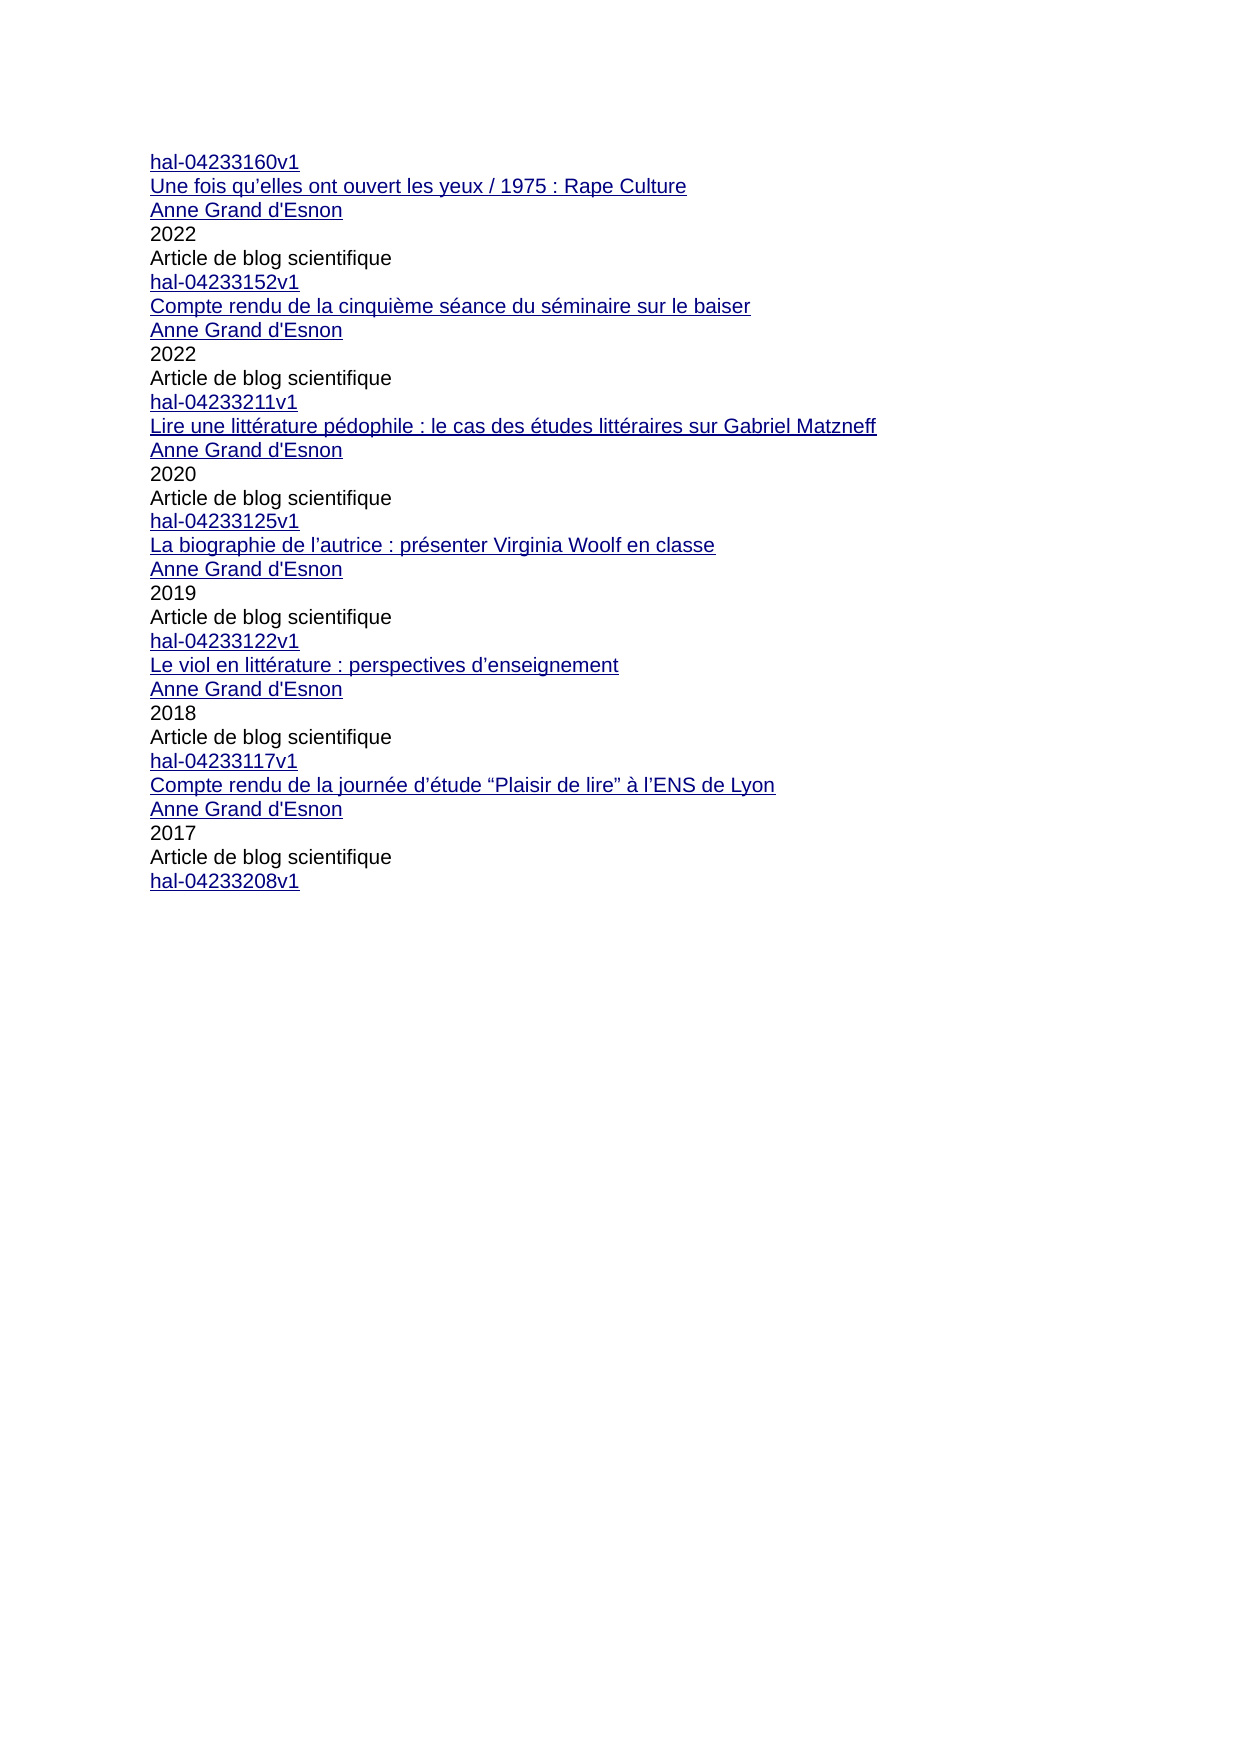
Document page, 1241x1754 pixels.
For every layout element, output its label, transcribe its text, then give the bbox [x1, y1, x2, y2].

table_cell Le viol en littérature : perspectives d’enseignement Anne Grand d'Esnon 2018 Article de blog scientifique hal-04233117v1 [150, 653, 1090, 773]
table_cell Lire une littérature pédophile : le cas des études littéraires sur Gabriel Matzneff Anne Grand d'Esnon 2020 Article de blog scientifique hal-04233125v1 [150, 414, 1090, 533]
table_cell Compte rendu de la journée d’étude “Plaisir de lire” à l’ENS de Lyon Anne Grand d'Esnon 2017 Article de blog scientifique hal-04233208v1 [150, 773, 1090, 893]
table_cell La biographie de l’autrice : présenter Virginia Woolf en classe Anne Grand d'Esnon 2019 Article de blog scientifique hal-04233122v1 [150, 533, 1090, 653]
table_cell Compte rendu de la cinquième séance du séminaire sur le baiser Anne Grand d'Esnon 2022 Article de blog scientifique hal-04233211v1 [150, 294, 1090, 413]
table_cell hal-04233160v1 [150, 150, 1090, 174]
table_cell Une fois qu’elles ont ouvert les yeux / 1975 : Rape Culture Anne Grand d'Esnon 2022 Article de blog scientifique hal-04233152v1 [150, 174, 1090, 294]
